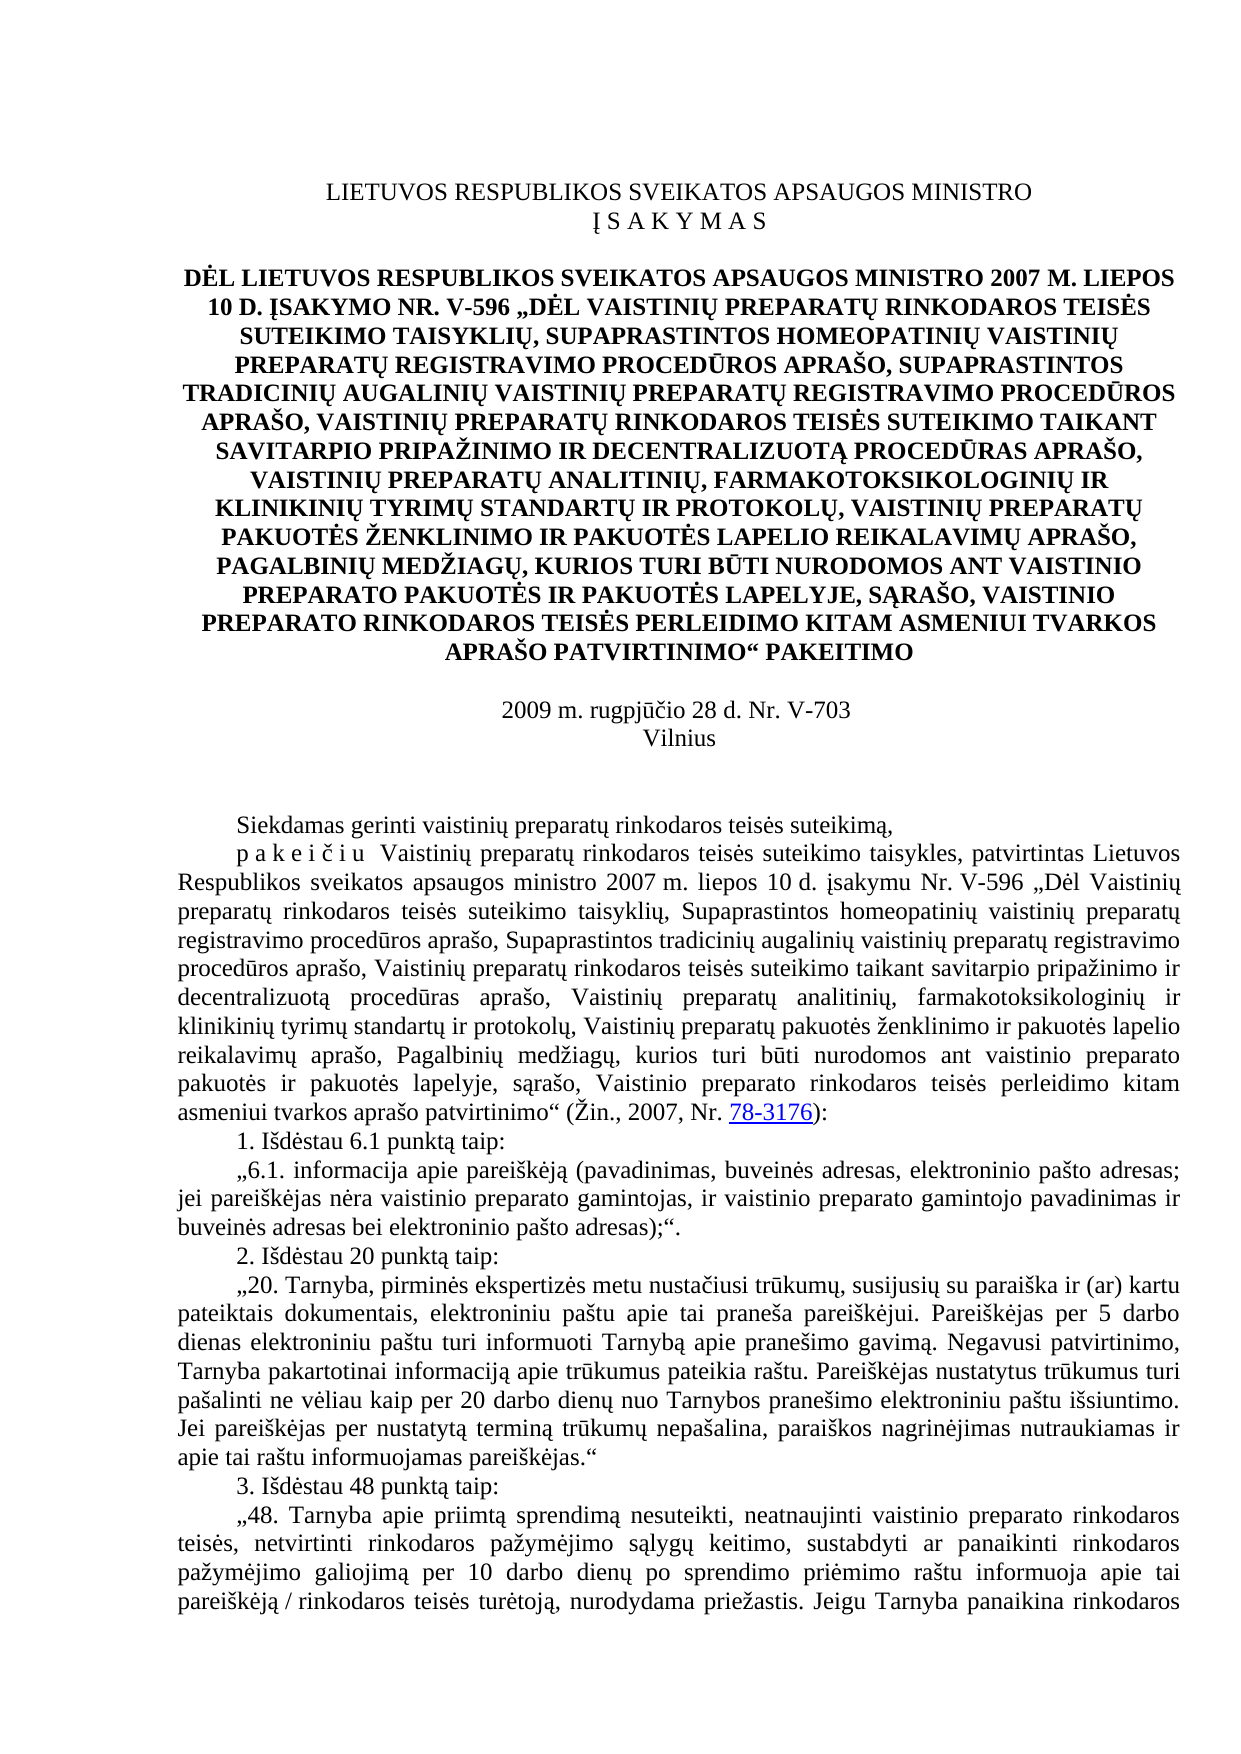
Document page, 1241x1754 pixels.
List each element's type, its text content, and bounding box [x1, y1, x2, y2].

text 2009 m. rugpjūčio 28 d. Nr. V-703 [177, 695, 1181, 723]
text „6.1. informacija apie pareiškėją (pavadinimas, buveinės adresas, elektroninio pašto adresas; jei pareiškėjas nėra vaistinio preparato gamintojas, ir vaistinio preparato gamintojo pavadinimas ir buveinės adresas bei elektroninio pašto adresas);“. [177, 1155, 1181, 1241]
text 2. Išdėstau 20 punktą taip: [177, 1241, 1181, 1270]
text 1. Išdėstau 6.1 punktą taip: [177, 1126, 1181, 1155]
text 3. Išdėstau 48 punktą taip: [177, 1471, 1181, 1500]
text LIETUVOS RESPUBLIKOS SVEIKATOS APSAUGOS MINISTRO [177, 177, 1181, 206]
text Siekdamas gerinti vaistinių preparatų rinkodaros teisės suteikimą, [177, 810, 1181, 838]
text pakeičiu Vaistinių preparatų rinkodaros teisės suteikimo taisykles, patvirtintas Lietuvos Respublikos sveikatos apsaugos ministro 2007 m. liepos 10 d. įsakymu Nr. V-596 „Dėl Vaistinių preparatų rinkodaros teisės suteikimo taisyklių, Supaprastintos homeopatinių vaistinių preparatų registravimo procedūros aprašo, Supaprastintos tradicinių augalinių vaistinių preparatų registravimo procedūros aprašo, Vaistinių preparatų rinkodaros teisės suteikimo taikant savitarpio pripažinimo ir decentralizuotą procedūras aprašo, Vaistinių preparatų analitinių, farmakotoksikologinių ir klinikinių tyrimų standartų ir protokolų, Vaistinių preparatų pakuotės ženklinimo ir pakuotės lapelio reikalavimų aprašo, Pagalbinių medžiagų, kurios turi būti nurodomos ant vaistinio preparato pakuotės ir pakuotės lapelyje, sąrašo, Vaistinio preparato rinkodaros teisės perleidimo kitam asmeniui tvarkos aprašo patvirtinimo“ (Žin., 2007, Nr. 78-3176): [177, 838, 1181, 1126]
text Vilnius [177, 723, 1181, 752]
text „48. Tarnyba apie priimtą sprendimą nesuteikti, neatnaujinti vaistinio preparato rinkodaros teisės, netvirtinti rinkodaros pažymėjimo sąlygų keitimo, sustabdyti ar panaikinti rinkodaros pažymėjimo galiojimą per 10 darbo dienų po sprendimo priėmimo raštu informuoja apie tai pareiškėją / rinkodaros teisės turėtoją, nurodydama priežastis. Jeigu Tarnyba panaikina rinkodaros [177, 1500, 1181, 1615]
text „20. Tarnyba, pirminės ekspertizės metu nustačiusi trūkumų, susijusių su paraiška ir (ar) kartu pateiktais dokumentais, elektroniniu paštu apie tai praneša pareiškėjui. Pareiškėjas per 5 darbo dienas elektroniniu paštu turi informuoti Tarnybą apie pranešimo gavimą. Negavusi patvirtinimo, Tarnyba pakartotinai informaciją apie trūkumus pateikia raštu. Pareiškėjas nustatytus trūkumus turi pašalinti ne vėliau kaip per 20 darbo dienų nuo Tarnybos pranešimo elektroniniu paštu išsiuntimo. Jei pareiškėjas per nustatytą terminą trūkumų nepašalina, paraiškos nagrinėjimas nutraukiamas ir apie tai raštu informuojamas pareiškėjas.“ [177, 1270, 1181, 1471]
text ĮSAKYMAS [177, 206, 1181, 235]
text DĖL LIETUVOS RESPUBLIKOS SVEIKATOS APSAUGOS MINISTRO 2007 M. LIEPOS 10 D. ĮSAKYMO NR. V-596 „DĖL VAISTINIŲ PREPARATŲ RINKODAROS TEISĖS SUTEIKIMO TAISYKLIŲ, SUPAPRASTINTOS HOMEOPATINIŲ VAISTINIŲ PREPARATŲ REGISTRAVIMO PROCEDŪROS APRAŠO, SUPAPRASTINTOS TRADICINIŲ AUGALINIŲ VAISTINIŲ PREPARATŲ REGISTRAVIMO PROCEDŪROS APRAŠO, VAISTINIŲ PREPARATŲ RINKODAROS TEISĖS SUTEIKIMO TAIKANT SAVITARPIO PRIPAŽINIMO IR DECENTRALIZUOTĄ PROCEDŪRAS APRAŠO, VAISTINIŲ PREPARATŲ ANALITINIŲ, FARMAKOTOKSIKOLOGINIŲ IR KLINIKINIŲ TYRIMŲ STANDARTŲ IR PROTOKOLŲ, VAISTINIŲ PREPARATŲ PAKUOTĖS ŽENKLINIMO IR PAKUOTĖS LAPELIO REIKALAVIMŲ APRAŠO, PAGALBINIŲ MEDŽIAGŲ, KURIOS TURI BŪTI NURODOMOS ANT VAISTINIO PREPARATO PAKUOTĖS IR PAKUOTĖS LAPELYJE, SĄRAŠO, VAISTINIO PREPARATO RINKODAROS TEISĖS PERLEIDIMO KITAM ASMENIUI TVARKOS APRAŠO PATVIRTINIMO“ PAKEITIMO [177, 263, 1181, 666]
